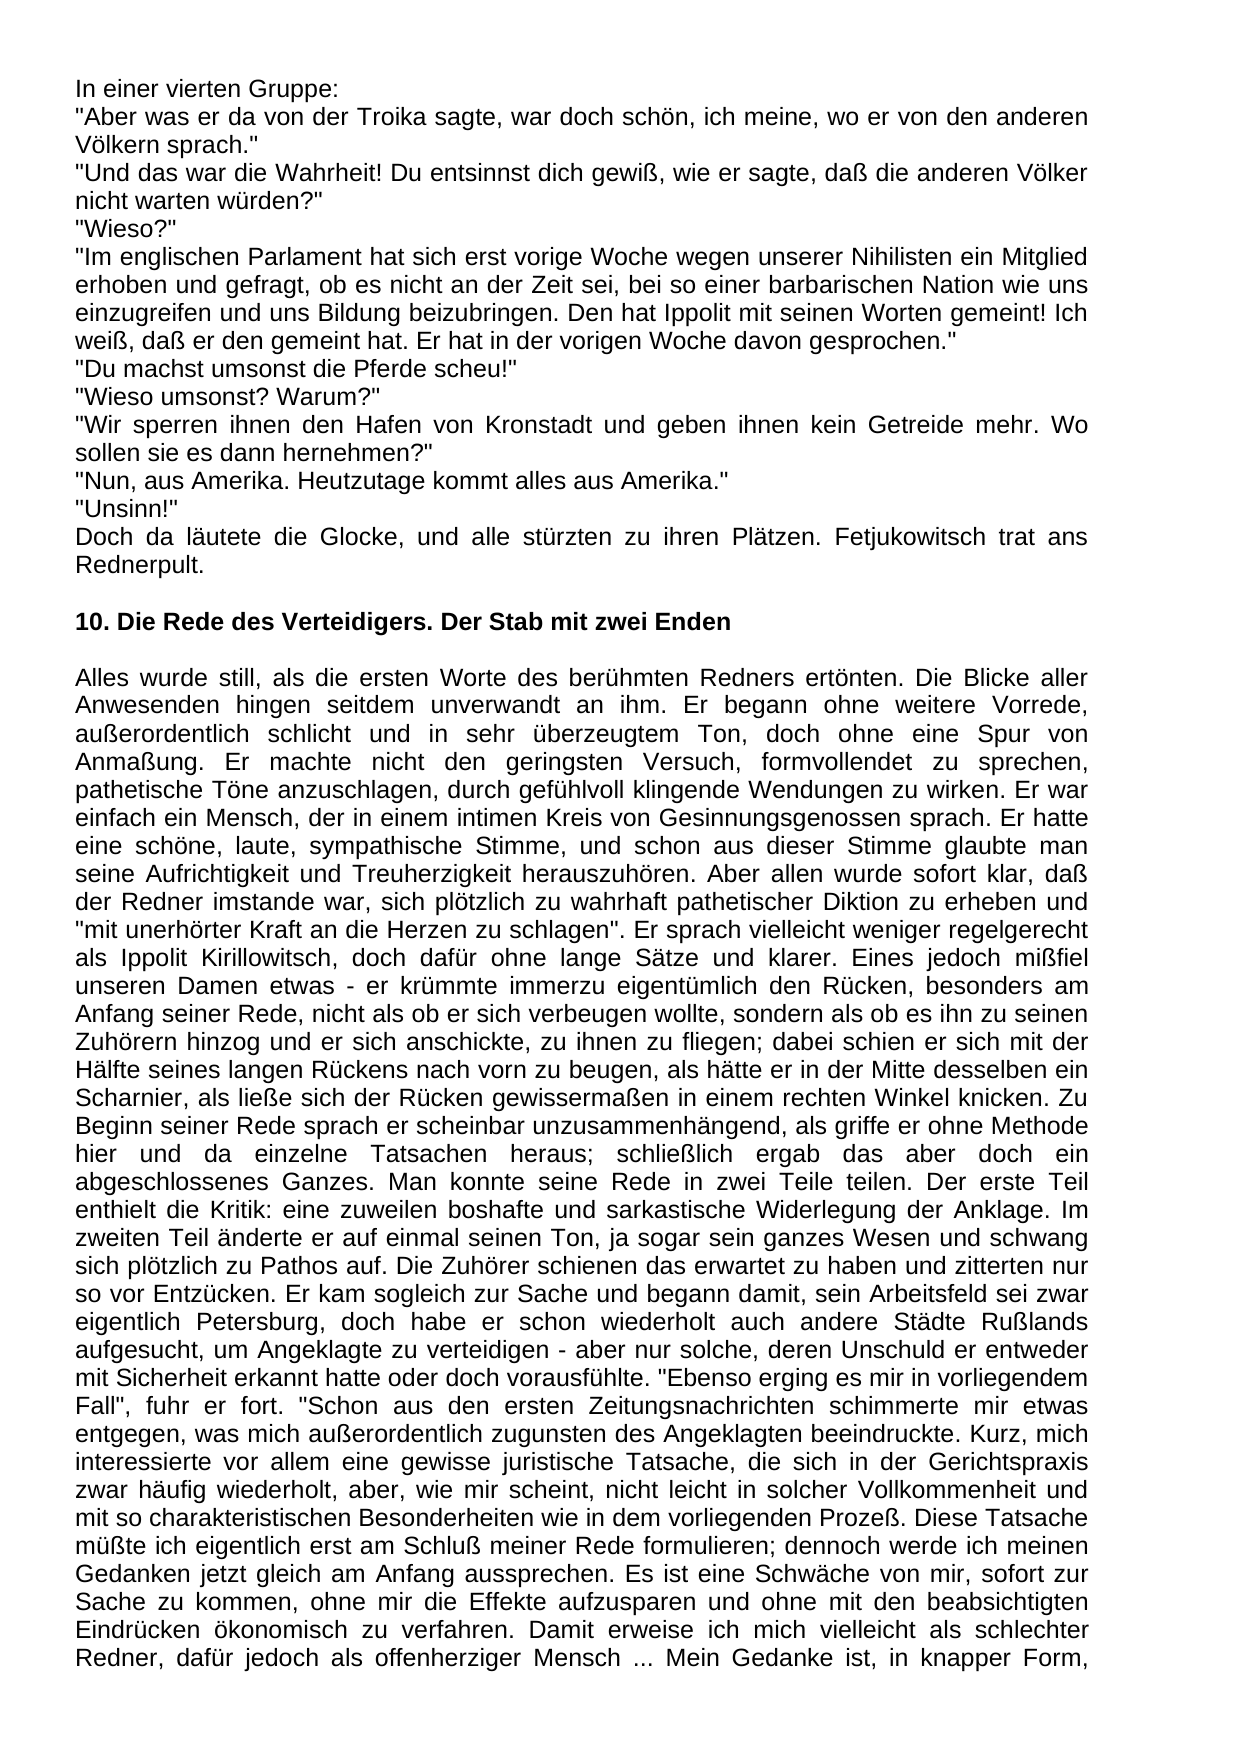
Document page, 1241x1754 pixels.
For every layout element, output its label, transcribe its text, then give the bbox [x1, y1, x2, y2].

text "Wir sperren ihnen den Hafen von Kronstadt und geben ihnen kein Getreide mehr. Wo sollen sie es dann hernehmen?" [75, 411, 1091, 467]
text "Nun, aus Amerika. Heutzutage kommt alles aus Amerika." [75, 467, 1091, 495]
text "Aber was er da von der Troika sagte, war doch schön, ich meine, wo er von den anderen Völkern sprach." [75, 103, 1091, 159]
text Alles wurde still, als die ersten Worte des berühmten Redners ertönten. Die Blicke aller Anwesenden hingen seitdem unverwandt an ihm. Er begann ohne weitere Vorrede, außerordentlich schlicht und in sehr überzeugtem Ton, doch ohne eine Spur von Anmaßung. Er machte nicht den geringsten Versuch, formvollendet zu sprechen, pathetische Töne anzuschlagen, durch gefühlvoll klingende Wendungen zu wirken. Er war einfach ein Mensch, der in einem intimen Kreis von Gesinnungsgenossen sprach. Er hatte eine schöne, laute, sympathische Stimme, und schon aus dieser Stimme glaubte man seine Aufrichtigkeit und Treuherzigkeit herauszuhören. Aber allen wurde sofort klar, daß der Redner imstande war, sich plötzlich zu wahrhaft pathetischer Diktion zu erheben und "mit unerhörter Kraft an die Herzen zu schlagen". Er sprach vielleicht weniger regelgerecht als Ippolit Kirillowitsch, doch dafür ohne lange Sätze und klarer. Eines jedoch mißfiel unseren Damen etwas - er krümmte immerzu eigentümlich den Rücken, besonders am Anfang seiner Rede, nicht als ob er sich verbeugen wollte, sondern als ob es ihn zu seinen Zuhörern hinzog und er sich anschickte, zu ihnen zu fliegen; dabei schien er sich mit der Hälfte seines langen Rückens nach vorn zu beugen, als hätte er in der Mitte desselben ein Scharnier, als ließe sich der Rücken gewissermaßen in einem rechten Winkel knicken. Zu Beginn seiner Rede sprach er scheinbar unzusammenhängend, als griffe er ohne Methode hier und da einzelne Tatsachen heraus; schließlich ergab das aber doch ein abgeschlossenes Ganzes. Man konnte seine Rede in zwei Teile teilen. Der erste Teil enthielt die Kritik: eine zuweilen boshafte und sarkastische Widerlegung der Anklage. Im zweiten Teil änderte er auf einmal seinen Ton, ja sogar sein ganzes Wesen und schwang sich plötzlich zu Pathos auf. Die Zuhörer schienen das erwartet zu haben und zitterten nur so vor Entzücken. Er kam sogleich zur Sache und begann damit, sein Arbeitsfeld sei zwar eigentlich Petersburg, doch habe er schon wiederholt auch andere Städte Rußlands aufgesucht, um Angeklagte zu verteidigen - aber nur solche, deren Unschuld er entweder mit Sicherheit erkannt hatte oder doch vorausfühlte. "Ebenso erging es mir in vorliegendem Fall", fuhr er fort. "Schon aus den ersten Zeitungsnachrichten schimmerte mir etwas entgegen, was mich außerordentlich zugunsten des Angeklagten beeindruckte. Kurz, mich interessierte vor allem eine gewisse juristische Tatsache, die sich in der Gerichtspraxis zwar häufig wiederholt, aber, wie mir scheint, nicht leicht in solcher Vollkommenheit und mit so charakteristischen Besonderheiten wie in dem vorliegenden Prozeß. Diese Tatsache müßte ich eigentlich erst am Schluß meiner Rede formulieren; dennoch werde ich meinen Gedanken jetzt gleich am Anfang aussprechen. Es ist eine Schwäche von mir, sofort zur Sache zu kommen, ohne mir die Effekte aufzusparen und ohne mit den beabsichtigten Eindrücken ökonomisch zu verfahren. Damit erweise ich mich vielleicht als schlechter Redner, dafür jedoch als offenherziger Mensch ... Mein Gedanke ist, in knapper Form, [75, 663, 1091, 1672]
text "Wieso umsonst? Warum?" [75, 383, 1091, 411]
text "Unsinn!" [75, 495, 1091, 523]
text Doch da läutete die Glocke, und alle stürzten zu ihren Plätzen. Fetjukowitsch trat ans Rednerpult. [75, 523, 1091, 579]
text "Wieso?" [75, 215, 1091, 243]
text "Du machst umsonst die Pferde scheu!" [75, 355, 1091, 383]
text 10. Die Rede des Verteidigers. Der Stab mit zwei Enden [75, 607, 1091, 635]
text In einer vierten Gruppe: [75, 75, 1091, 103]
text "Im englischen Parlament hat sich erst vorige Woche wegen unserer Nihilisten ein Mitglied erhoben und gefragt, ob es nicht an der Zeit sei, bei so einer barbarischen Nation wie uns einzugreifen und uns Bildung beizubringen. Den hat Ippolit mit seinen Worten gemeint! Ich weiß, daß er den gemeint hat. Er hat in der vorigen Woche davon gesprochen." [75, 243, 1091, 355]
text "Und das war die Wahrheit! Du entsinnst dich gewiß, wie er sagte, daß die anderen Völker nicht warten würden?" [75, 159, 1091, 215]
